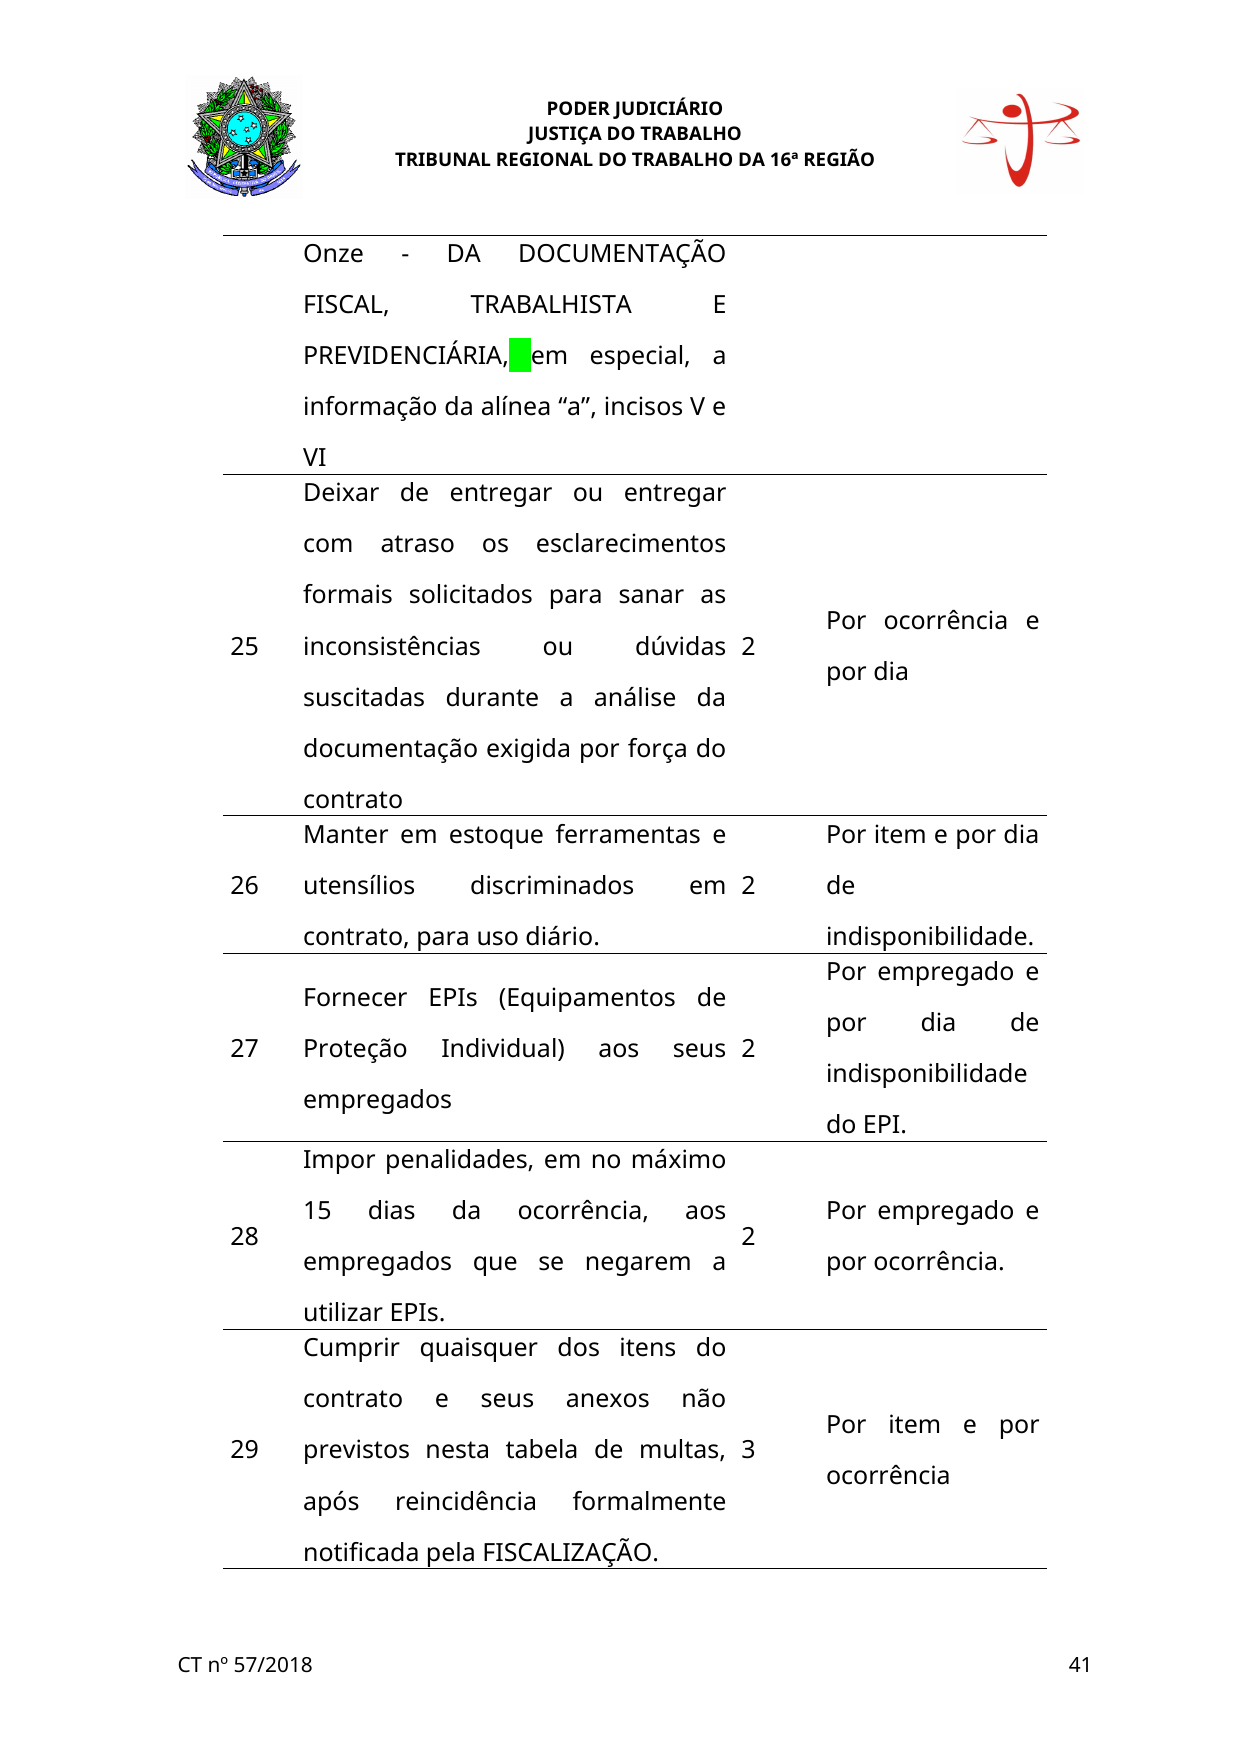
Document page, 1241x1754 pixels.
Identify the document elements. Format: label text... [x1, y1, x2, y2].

table_cell 2 [734, 816, 818, 953]
table_cell Manter em estoque ferramentas e utensílios discriminados em contrato, para uso diário. [296, 816, 734, 953]
table_cell Por ocorrência e por dia [819, 475, 1047, 815]
table_cell Por empregado e por dia de indisponibilidade do EPI. [819, 954, 1047, 1141]
table_cell 29 [223, 1330, 296, 1568]
table_cell Fornecer EPIs (Equipamentos de Proteção Individual) aos seus empregados [296, 954, 734, 1141]
table_cell Por item e por dia de indisponibilidade. [819, 816, 1047, 953]
picture [956, 89, 1085, 194]
table_cell 26 [223, 816, 296, 953]
table_cell 27 [223, 954, 296, 1141]
table_cell [819, 236, 1047, 474]
table_cell Impor penalidades, em no máximo 15 dias da ocorrência, aos empregados que se negarem a utilizar EPIs. [296, 1142, 734, 1329]
table_cell 28 [223, 1142, 296, 1329]
table_cell 2 [734, 954, 818, 1141]
table_cell [223, 236, 296, 474]
table_cell Deixar de entregar ou entregar com atraso os esclarecimentos formais solicitados para sanar as inconsistências ou dúvidas suscitadas durante a análise da documentação exigida por força do contrato [296, 475, 734, 815]
table_cell Por empregado e por ocorrência. [819, 1142, 1047, 1329]
table_cell [734, 236, 818, 474]
table_cell Onze ‑ DA DOCUMENTAÇÃO FISCAL, TRABALHISTA E PREVIDENCIÁRIA, em especial, a informação da alínea “a”, incisos V e VI [296, 236, 734, 474]
table_cell 25 [223, 475, 296, 815]
table_cell Por item e por ocorrência [819, 1330, 1047, 1568]
table_cell Cumprir quaisquer dos itens do contrato e seus anexos não previstos nesta tabela de multas, após reincidência formalmente notificada pela FISCALIZAÇÃO. [296, 1330, 734, 1568]
table_cell 3 [734, 1330, 818, 1568]
table_cell 2 [734, 475, 818, 815]
table_cell 2 [734, 1142, 818, 1329]
